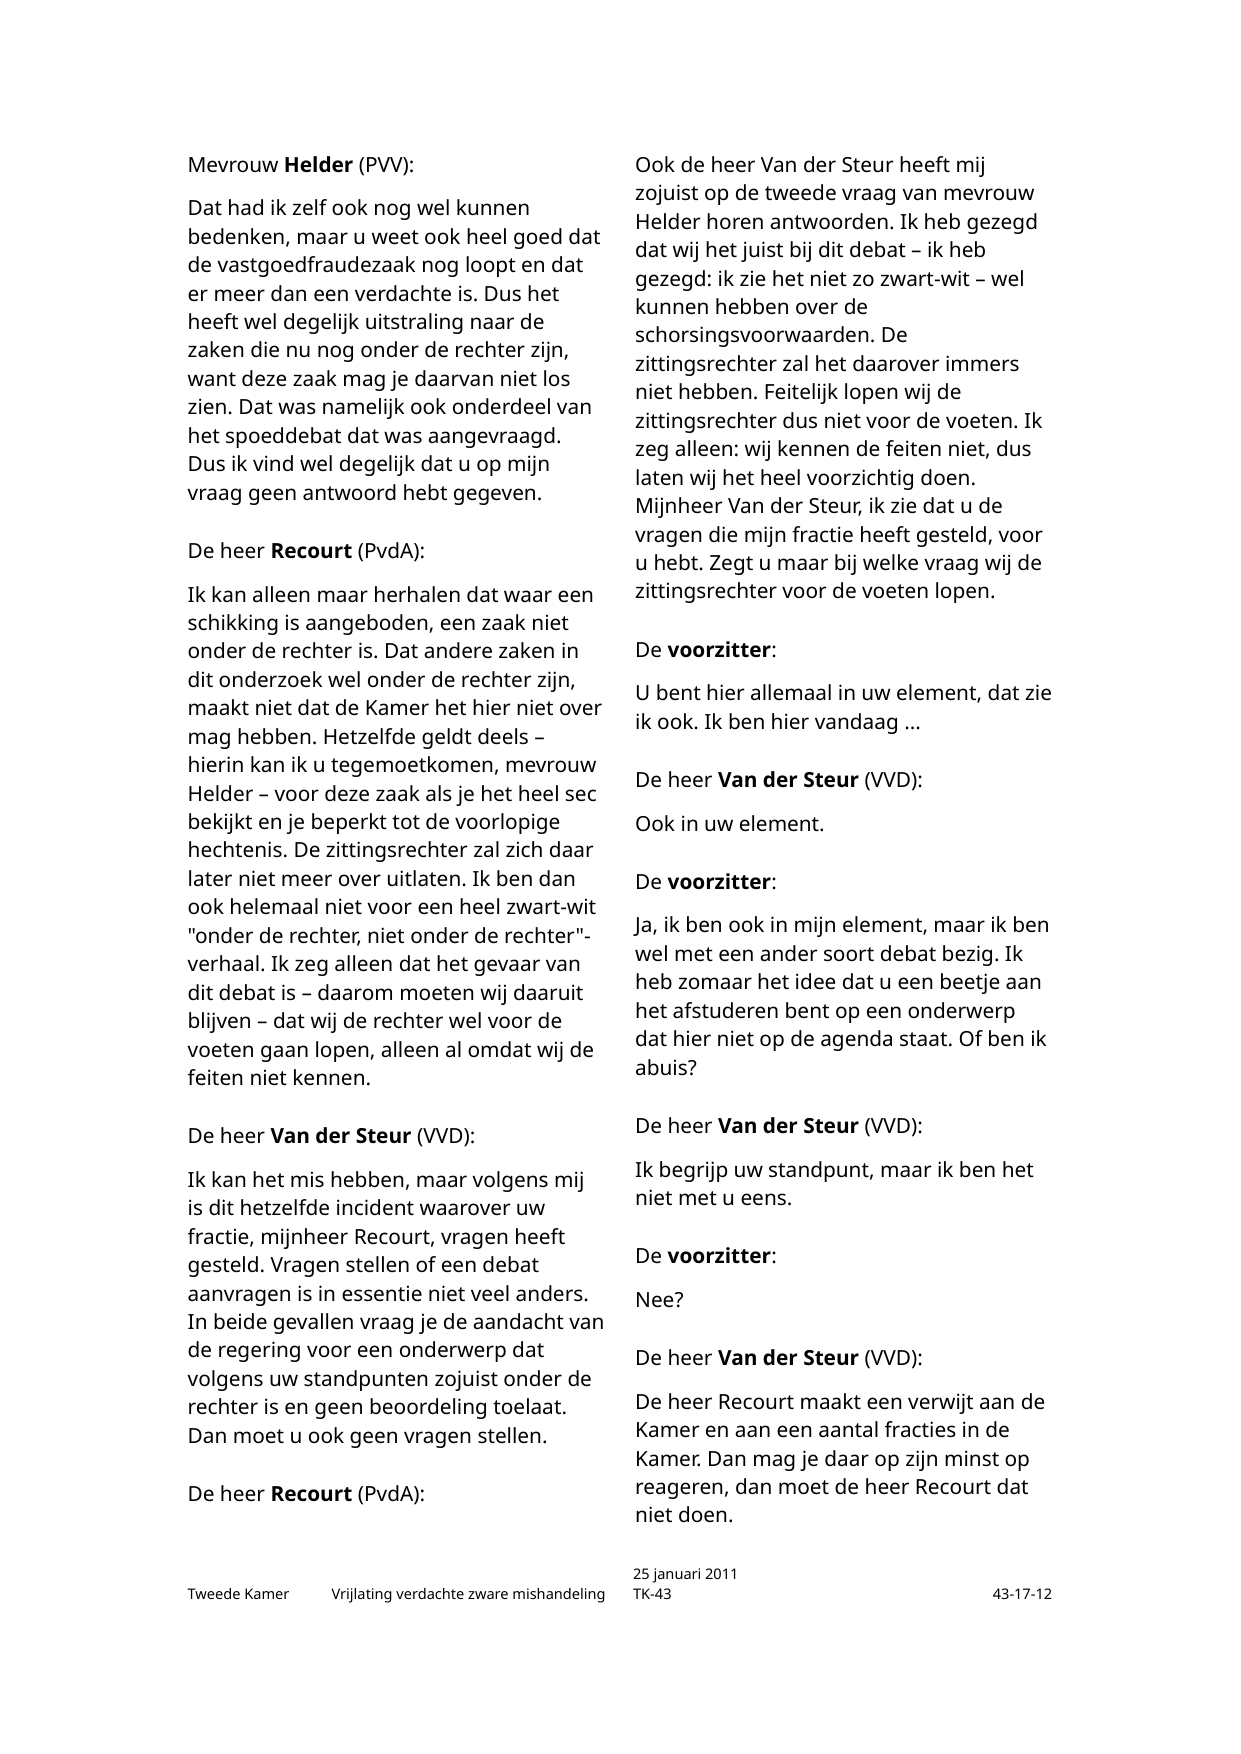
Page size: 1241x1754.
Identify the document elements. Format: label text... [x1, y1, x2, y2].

text De voorzitter: [635, 867, 1053, 896]
text De voorzitter: [635, 1242, 1053, 1270]
text De voorzitter: [635, 635, 1053, 663]
text Ja, ik ben ook in mijn element, maar ik ben wel met een ander soort debat bezig. Ik heb zomaar het idee dat u een beetje aan het afstuderen bent op een onderwerp dat hier niet op de agenda staat. Of ben ik abuis? [635, 911, 1053, 1081]
text U bent hier allemaal in uw element, dat zie ik ook. Ik ben hier vandaag ... [635, 678, 1053, 735]
text De heer Van der Steur (VVD): [635, 1111, 1053, 1140]
text De heer Van der Steur (VVD): [635, 765, 1053, 794]
text Ook de heer Van der Steur heeft mij zojuist op de tweede vraag van mevrouw Helder horen antwoorden. Ik heb gezegd dat wij het juist bij dit debat – ik heb gezegd: ik zie het niet zo zwart-wit – wel kunnen hebben over de schorsingsvoorwaarden. De zittingsrechter zal het daarover immers niet hebben. Feitelijk lopen wij de zittingsrechter dus niet voor de voeten. Ik zeg alleen: wij kennen de feiten niet, dus laten wij het heel voorzichtig doen. Mijnheer Van der Steur, ik zie dat u de vragen die mijn fractie heeft gesteld, voor u hebt. Zegt u maar bij welke vraag wij de zittingsrechter voor de voeten lopen. [635, 150, 1053, 605]
text Ik kan het mis hebben, maar volgens mij is dit hetzelfde incident waarover uw fractie, mijnheer Recourt, vragen heeft gesteld. Vragen stellen of een debat aanvragen is in essentie niet veel anders. In beide gevallen vraag je de aandacht van de regering voor een onderwerp dat volgens uw standpunten zojuist onder de rechter is en geen beoordeling toelaat. Dan moet u ook geen vragen stellen. [187, 1165, 605, 1449]
text Dat had ik zelf ook nog wel kunnen bedenken, maar u weet ook heel goed dat de vastgoedfraudezaak nog loopt en dat er meer dan een verdachte is. Dus het heeft wel degelijk uitstraling naar de zaken die nu nog onder de rechter zijn, want deze zaak mag je daarvan niet los zien. Dat was namelijk ook onderdeel van het spoeddebat dat was aangevraagd. Dus ik vind wel degelijk dat u op mijn vraag geen antwoord hebt gegeven. [187, 193, 605, 506]
text Ik kan alleen maar herhalen dat waar een schikking is aangeboden, een zaak niet onder de rechter is. Dat andere zaken in dit onderzoek wel onder de rechter zijn, maakt niet dat de Kamer het hier niet over mag hebben. Hetzelfde geldt deels – hierin kan ik u tegemoetkomen, mevrouw Helder – voor deze zaak als je het heel sec bekijkt en je beperkt tot de voorlopige hechtenis. De zittingsrechter zal zich daar later niet meer over uitlaten. Ik ben dan ook helemaal niet voor een heel zwart-wit "onder de rechter, niet onder de rechter"-verhaal. Ik zeg alleen dat het gevaar van dit debat is – daarom moeten wij daaruit blijven – dat wij de rechter wel voor de voeten gaan lopen, alleen al omdat wij de feiten niet kennen. [187, 580, 605, 1092]
text De heer Van der Steur (VVD): [635, 1343, 1053, 1372]
text Ik begrijp uw standpunt, maar ik ben het niet met u eens. [635, 1155, 1053, 1212]
text Ook in uw element. [635, 809, 1053, 837]
text Mevrouw Helder (PVV): [187, 150, 605, 178]
text De heer Van der Steur (VVD): [187, 1122, 605, 1150]
text De heer Recourt maakt een verwijt aan de Kamer en aan een aantal fracties in de Kamer. Dan mag je daar op zijn minst op reageren, dan moet de heer Recourt dat niet doen. [635, 1387, 1053, 1529]
text De heer Recourt (PvdA): [187, 1479, 605, 1508]
text De heer Recourt (PvdA): [187, 536, 605, 565]
text Nee? [635, 1285, 1053, 1313]
